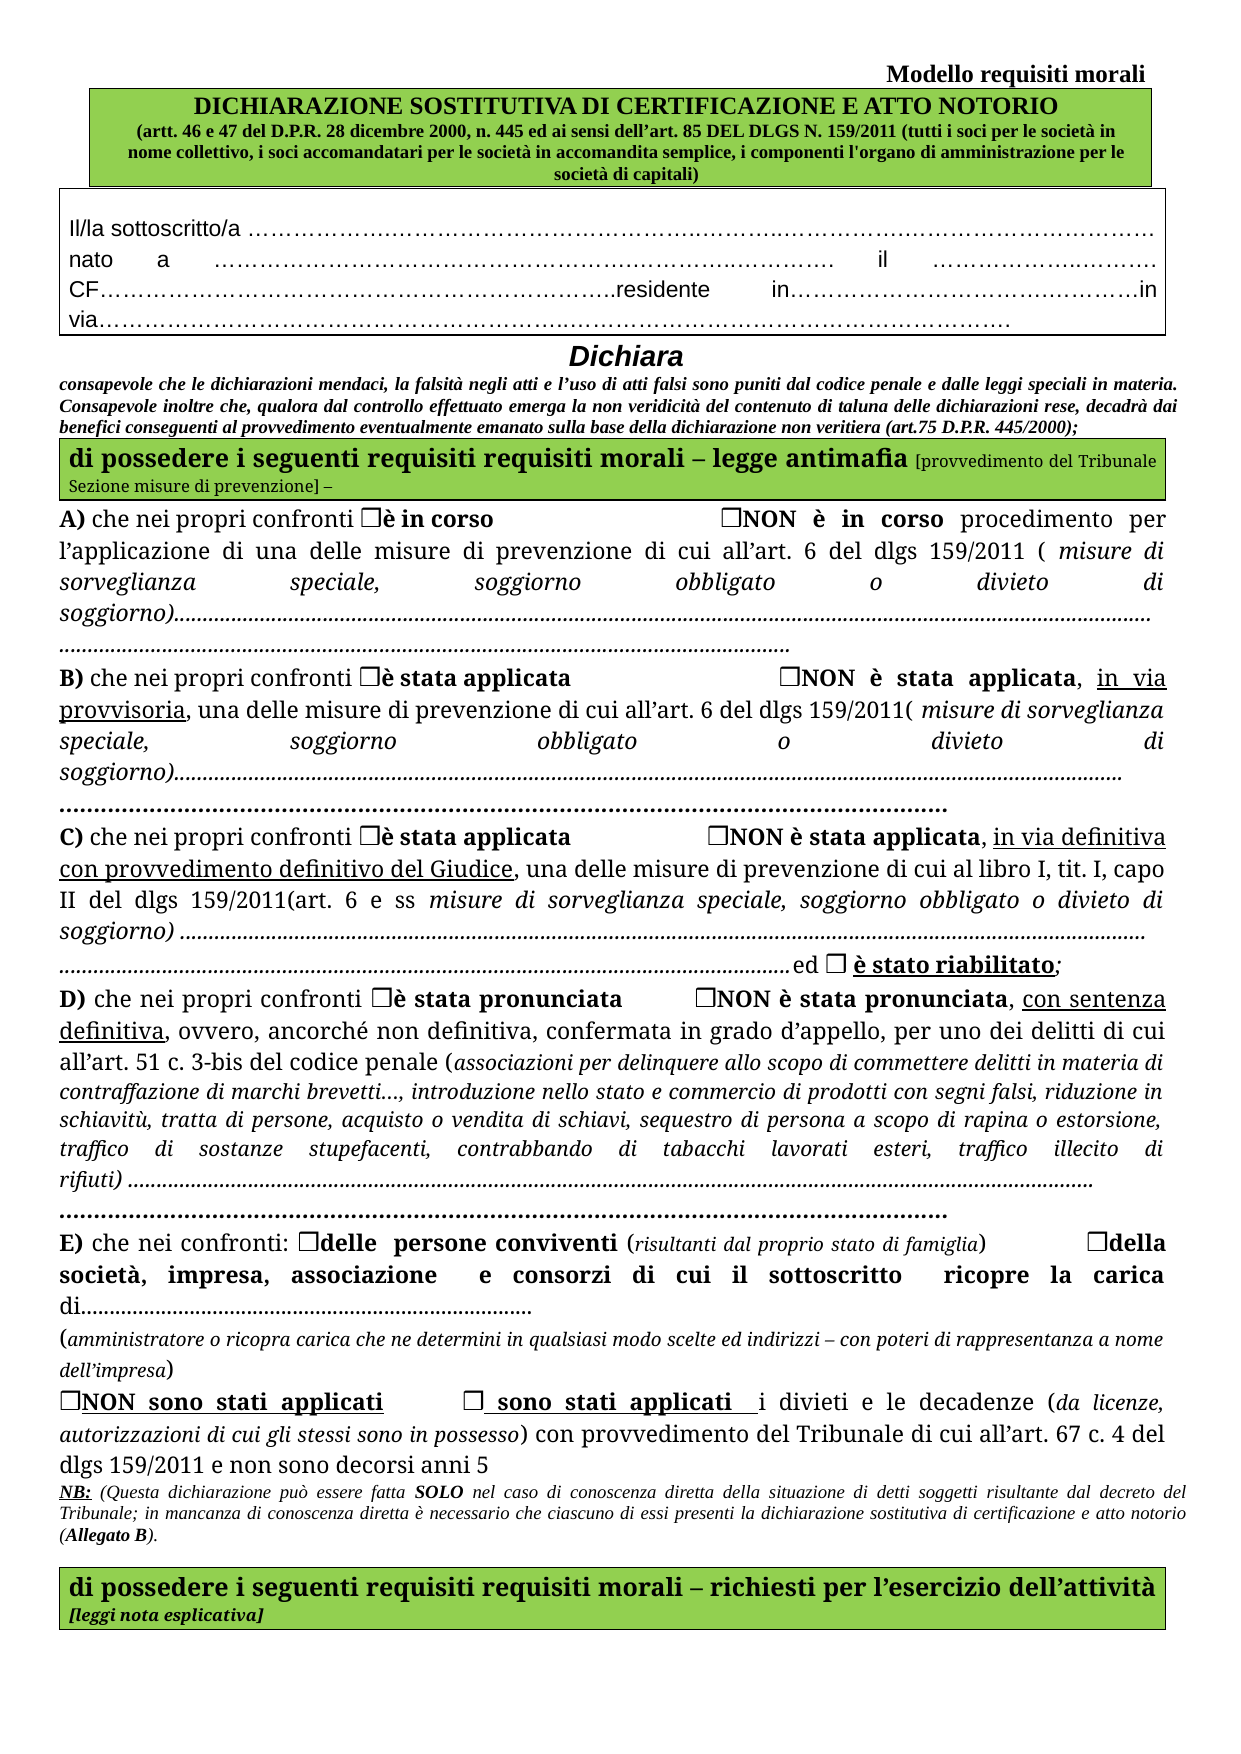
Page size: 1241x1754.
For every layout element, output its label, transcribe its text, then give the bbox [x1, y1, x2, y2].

text C) che nei propri confronti ❒è stata applicata ❒NON è stata applicata, in via definitiva con provvedimento definitivo del Giudice, una delle misure di prevenzione di cui al libro I, tit. I, capo II del dlgs 159/2011(art. 6 e ss misure di sorveglianza speciale, soggiorno obbligato o divieto di soggiorno) ......................................................................................................................................................................... [59, 819, 1166, 947]
subtitle Dichiara [89, 339, 1166, 373]
title (artt. 46 e 47 del D.P.R. 28 dicembre 2000, n. 445 ed ai sensi dell’art. 85 DEL DLGS N. 159/2011 (tutti i soci per le società in nome collettivo, i soci accomandatari per le società in accomandita semplice, i componenti l'organo di amministrazione per le società di capitali) [90, 117, 1151, 186]
text D) che nei propri confronti ❒è stata pronunciata ❒NON è stata pronunciata, con sentenza definitiva, ovvero, ancorché non definitiva, confermata in grado d’appello, per uno dei delitti di cui all’art. 51 c. 3-bis del codice penale (associazioni per delinquere allo scopo di commettere delitti in materia di contraffazione di marchi brevetti…, introduzione nello stato e commercio di prodotti con segni falsi, riduzione in schiavitù, tratta di persone, acquisto o vendita di schiavi, sequestro di persona a scopo di rapina o estorsione, traffico di sostanze stupefacenti, contrabbando di tabacchi lavorati esteri, traffico illecito di rifiuti) ......................................................................................................................................................................... [59, 981, 1166, 1194]
text nato a ……………………………………………….…………..…………. il ………………..………. CF…………………………………………………………..residente in…………………………….…………in via……………………………………………………..…………………………………………………. [60, 242, 1165, 334]
text di possedere i seguenti requisiti requisiti morali – richiesti per l’esercizio dell’attività [leggi nota esplicativa] [60, 1568, 1165, 1629]
text E) che nei confronti: ❒delle persone conviventi (risultanti dal proprio stato di famiglia) ❒della società, impresa, associazione e consorzi di cui il sottoscritto ricopre la carica di............................................................................... [59, 1225, 1166, 1322]
text Il/la sottoscritto/a ……………….…………………………………..………..…………….…………………………… [60, 212, 1165, 242]
text ................................................................................................................................ [59, 1194, 1166, 1225]
title DICHIARAZIONE SOSTITUTIVA DI CERTIFICAZIONE E ATTO NOTORIO [90, 89, 1151, 117]
text B) che nei propri confronti ❒è stata applicata ❒NON è stata applicata, in via provvisoria, una delle misure di prevenzione di cui all’art. 6 del dlgs 159/2011( misure di sorveglianza speciale, soggiorno obbligato o divieto di soggiorno)...................................................................................................................................................................... [59, 660, 1166, 787]
text consapevole che le dichiarazioni mendaci, la falsità negli atti e l’uso di atti falsi sono puniti dal codice penale e dalle leggi speciali in materia. Consapevole inoltre che, qualora dal controllo effettuato emerga la non veridicità del contenuto di taluna delle dichiarazioni rese, decadrà dai benefici conseguenti al provvedimento eventualmente emanato sulla base della dichiarazione non veritiera (art.75 D.P.R. 445/2000); [59, 373, 1181, 438]
text A) che nei propri confronti ❒è in corso ❒NON è in corso procedimento per l’applicazione di una delle misure di prevenzione di cui all’art. 6 del dlgs 159/2011 ( misure di sorveglianza speciale, soggiorno obbligato o divieto di soggiorno)........................................................................................................................................................................... [59, 501, 1166, 628]
text ................................................................................................................................ed ❒ è stato riabilitato; [59, 947, 1166, 981]
text ................................................................................................................................ [59, 787, 1166, 819]
text ❒NON sono stati applicati ❒ sono stati applicati i divieti e le decadenze (da licenze, autorizzazioni di cui gli stessi sono in possesso) con provvedimento del Tribunale di cui all’art. 67 c. 4 del dlgs 159/2011 e non sono decorsi anni 5 [59, 1384, 1166, 1481]
text ................................................................................................................................ [59, 628, 1166, 660]
title Modello requisiti morali [89, 59, 1152, 88]
text (amministratore o ricopra carica che ne determini in qualsiasi modo scelte ed indirizzi – con poteri di rappresentanza a nome dell’impresa) [59, 1322, 1166, 1384]
text NB: (Questa dichiarazione può essere fatta SOLO nel caso di conoscenza diretta della situazione di detti soggetti risultante dal decreto del Tribunale; in mancanza di conoscenza diretta è necessario che ciascuno di essi presenti la dichiarazione sostitutiva di certificazione e atto notorio (Allegato B). [59, 1481, 1190, 1545]
text di possedere i seguenti requisiti requisiti morali – legge antimafia [provvedimento del Tribunale Sezione misure di prevenzione] – [60, 439, 1165, 499]
